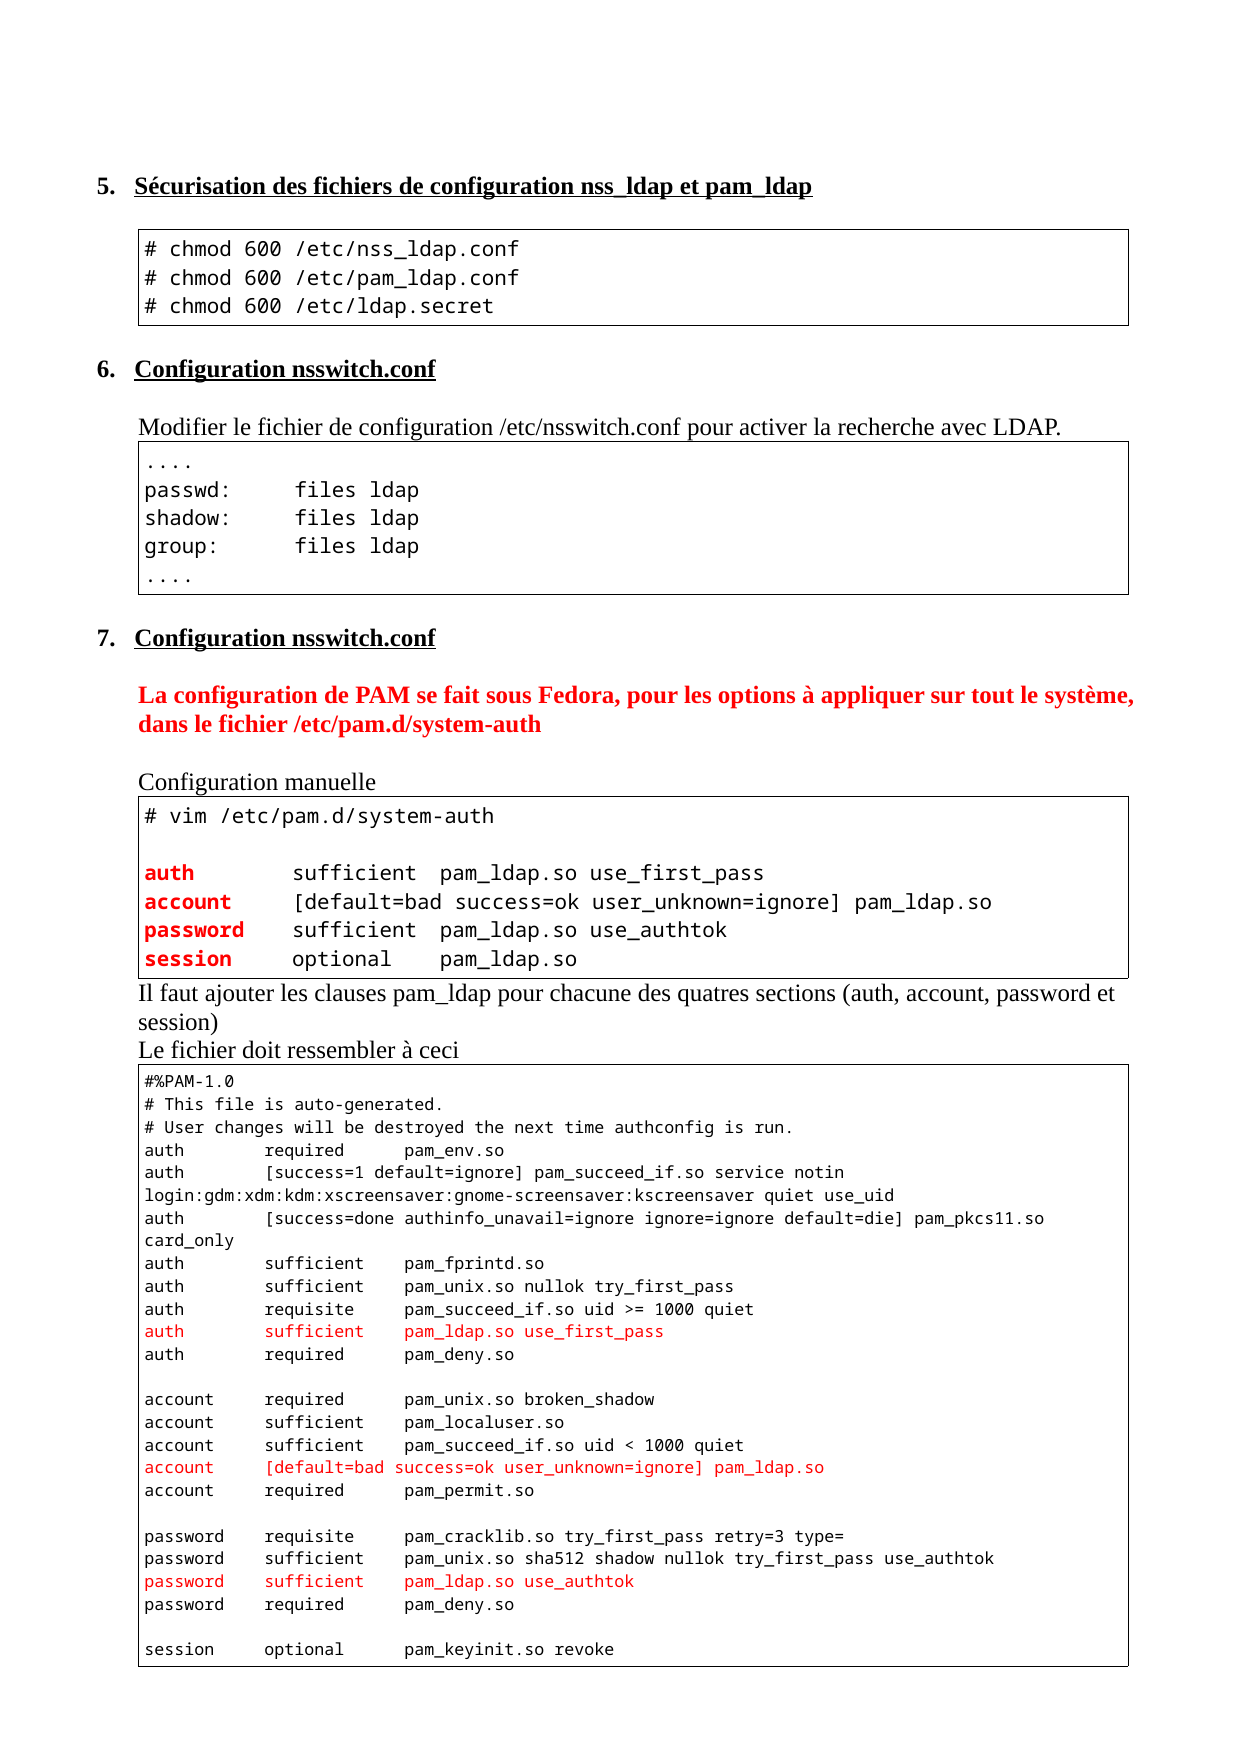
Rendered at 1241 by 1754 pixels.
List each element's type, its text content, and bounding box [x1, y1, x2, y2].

text La configuration de PAM se fait sous Fedora, pour les options à appliquer sur tout le système, dans le fichier /etc/pam.d/system-auth [138, 681, 1181, 738]
table_header #%PAM-1.0 # This file is auto-generated. # User changes will be destroyed the next time authconfig is run. auth required pam_env.so auth [success=1 default=ignore] pam_succeed_if.so service notin login:gdm:xdm:kdm:xscreensaver:gnome-screensaver:kscreensaver quiet use_uid auth [success=done authinfo_unavail=ignore ignore=ignore default=die] pam_pkcs11.so card_only auth sufficient pam_fprintd.so auth sufficient pam_unix.so nullok try_first_pass auth requisite pam_succeed_if.so uid >= 1000 quiet auth sufficient pam_ldap.so use_first_pass auth required pam_deny.so account required pam_unix.so broken_shadow account sufficient pam_localuser.so account sufficient pam_succeed_if.so uid < 1000 quiet account [default=bad success=ok user_unknown=ignore] pam_ldap.so account required pam_permit.so password requisite pam_cracklib.so try_first_pass retry=3 type= password sufficient pam_unix.so sha512 shadow nullok try_first_pass use_authtok password sufficient pam_ldap.so use_authtok password required pam_deny.so session optional pam_keyinit.so revoke [139, 1065, 1128, 1666]
text Le fichier doit ressembler à ceci [138, 1035, 1181, 1064]
table_header # vim /etc/pam.d/system-auth auth sufficient pam_ldap.so use_first_pass account [default=bad success=ok user_unknown=ignore] pam_ldap.so password sufficient pam_ldap.so use_authtok session optional pam_ldap.so [139, 797, 1128, 978]
list Configuration nsswitch.conf [97, 354, 1181, 383]
text Il faut ajouter les clauses pam_ldap pour chacune des quatres sections (auth, account, password et session) [138, 978, 1181, 1035]
table_header # chmod 600 /etc/nss_ldap.conf # chmod 600 /etc/pam_ldap.conf # chmod 600 /etc/ldap.secret [139, 230, 1128, 325]
table_header .... passwd: files ldap shadow: files ldap group: files ldap .... [139, 442, 1128, 594]
list Configuration nsswitch.conf [97, 623, 1181, 652]
text Configuration manuelle [138, 767, 1181, 796]
text Modifier le fichier de configuration /etc/nsswitch.conf pour activer la recherche avec LDAP. [138, 412, 1181, 441]
list Sécurisation des fichiers de configuration nss_ldap et pam_ldap [97, 171, 1181, 200]
